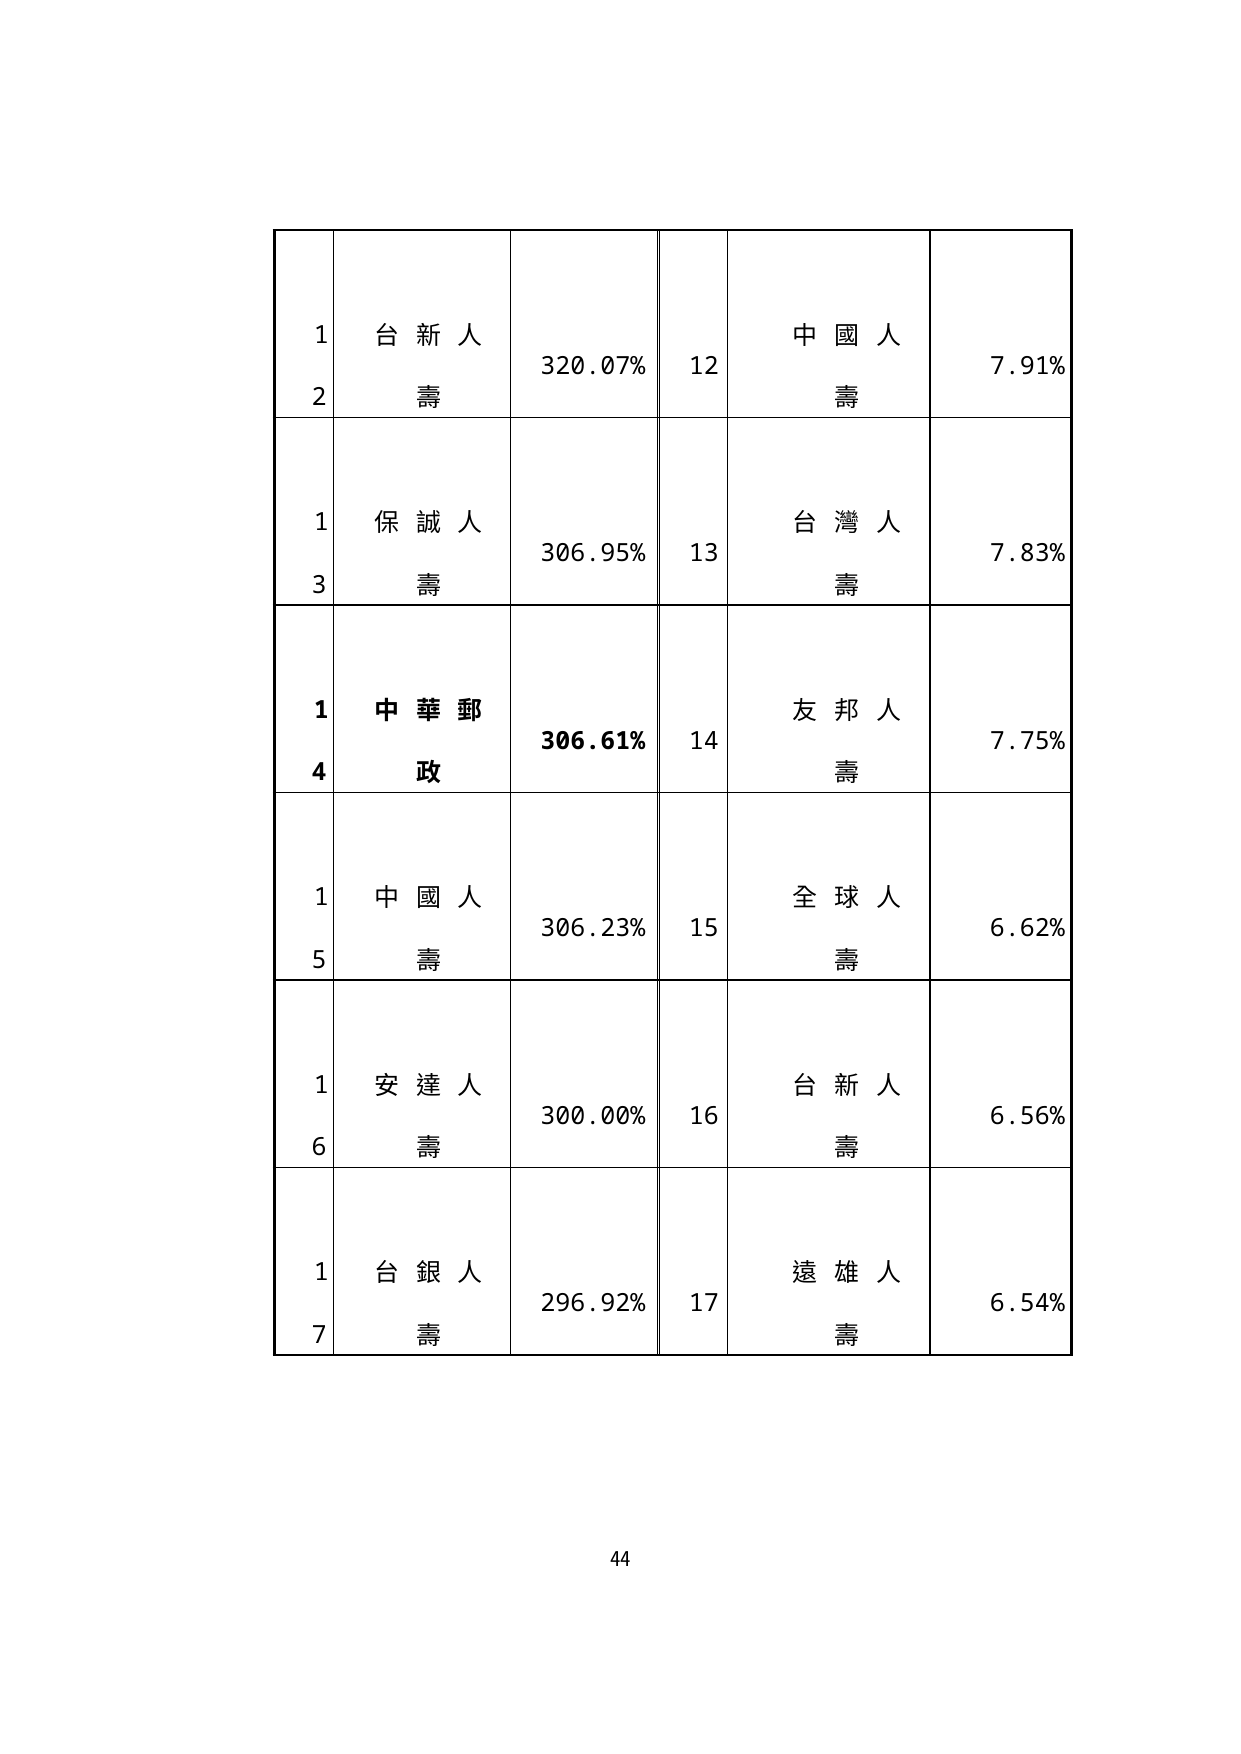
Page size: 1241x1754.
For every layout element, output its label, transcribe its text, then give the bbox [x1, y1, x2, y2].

table_cell 14 [660, 606, 727, 792]
table_cell 中國人壽 [728, 231, 929, 417]
table_cell 安達人壽 [334, 981, 510, 1167]
table_cell 7.91% [931, 231, 1070, 417]
table_cell 300.00% [511, 981, 657, 1167]
table_cell 12 [660, 231, 727, 417]
table_cell 15 [660, 793, 727, 979]
table_cell 中華郵政 [334, 606, 510, 792]
table_cell 台銀人壽 [334, 1168, 510, 1354]
table_cell 306.61% [511, 606, 657, 792]
table_cell 全球人壽 [728, 793, 929, 979]
table_cell 6.56% [931, 981, 1070, 1167]
table_cell 台新人壽 [728, 981, 929, 1167]
table_cell 6.54% [931, 1168, 1070, 1354]
table_cell 友邦人壽 [728, 606, 929, 792]
table_cell 306.23% [511, 793, 657, 979]
table_cell 15 [276, 793, 333, 979]
table_cell 保誠人壽 [334, 418, 510, 604]
table_cell 6.62% [931, 793, 1070, 979]
table_cell 296.92% [511, 1168, 657, 1354]
table_cell 14 [276, 606, 333, 792]
table_cell 中國人壽 [334, 793, 510, 979]
table_cell 16 [660, 981, 727, 1167]
table_cell 17 [276, 1168, 333, 1354]
table_cell 17 [660, 1168, 727, 1354]
table_cell 7.83% [931, 418, 1070, 604]
table_cell 台新人壽 [334, 231, 510, 417]
table_cell 12 [276, 231, 333, 417]
table_cell 7.75% [931, 606, 1070, 792]
table_cell 306.95% [511, 418, 657, 604]
table_cell 16 [276, 981, 333, 1167]
table_cell 台灣人壽 [728, 418, 929, 604]
table_cell 13 [276, 418, 333, 604]
table_cell 遠雄人壽 [728, 1168, 929, 1354]
table_cell 13 [660, 418, 727, 604]
table_cell 320.07% [511, 231, 657, 417]
